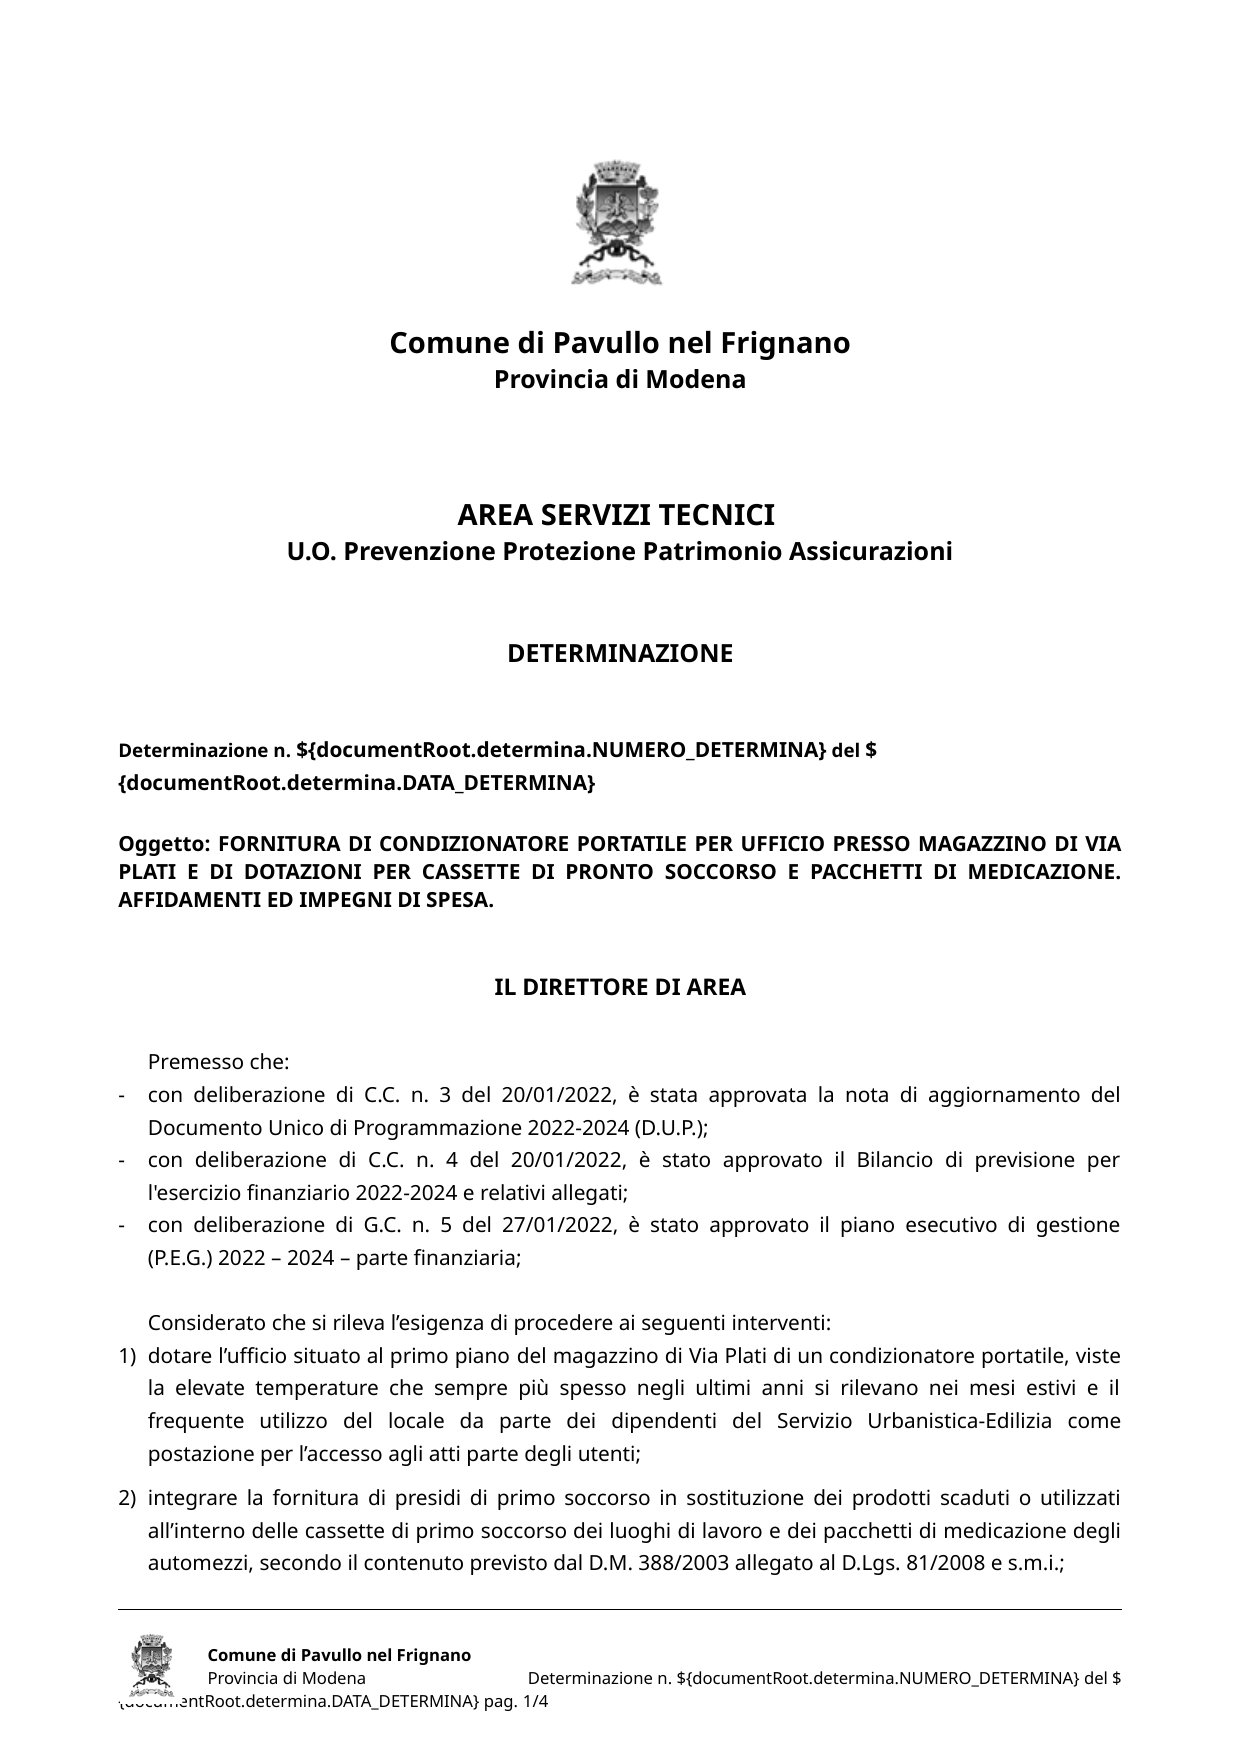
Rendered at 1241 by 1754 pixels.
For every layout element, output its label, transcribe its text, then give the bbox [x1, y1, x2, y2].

picture [546, 152, 695, 289]
list con deliberazione di C.C. n. 4 del 20/01/2022, è stato approvato il Bilancio di previsione per l'esercizio finanziario 2022-2024 e relativi allegati; [118, 1145, 1122, 1206]
list integrare la fornitura di presidi di primo soccorso in sostituzione dei prodotti scaduti o utilizzati all’interno delle cassette di primo soccorso dei luoghi di lavoro e dei pacchetti di medicazione degli automezzi, secondo il contenuto previsto dal D.M. 388/2003 allegato al D.Lgs. 81/2008 e s.m.i.; [118, 1483, 1122, 1577]
picture [120, 1631, 183, 1704]
text U.O. Prevenzione Protezione Patrimonio Assicurazioni [118, 533, 1122, 568]
text AREA SERVIZI TECNICI [118, 494, 1122, 533]
list dotare l’ufficio situato al primo piano del magazzino di Via Plati di un condizionatore portatile, viste la elevate temperature che sempre più spesso negli ultimi anni si rilevano nei mesi estivi e il frequente utilizzo del locale da parte dei dipendenti del Servizio Urbanistica-Edilizia come postazione per l’accesso agli atti parte degli utenti; [118, 1341, 1122, 1467]
text DETERMINAZIONE [118, 636, 1122, 670]
text Determinazione n. ${documentRoot.determina.NUMERO_DETERMINA} del ${documentRoot.determina.DATA_DETERMINA} [118, 735, 1122, 796]
list con deliberazione di G.C. n. 5 del 27/01/2022, è stato approvato il piano esecutivo di gestione (P.E.G.) 2022 – 2024 – parte finanziaria; [118, 1211, 1122, 1272]
text IL DIRETTORE DI AREA [118, 971, 1122, 1002]
text Premesso che: [118, 1047, 1122, 1076]
text Oggetto: FORNITURA DI CONDIZIONATORE PORTATILE PER UFFICIO PRESSO MAGAZZINO DI VIA PLATI E DI DOTAZIONI PER CASSETTE DI PRONTO SOCCORSO E PACCHETTI DI MEDICAZIONE. AFFIDAMENTI ED IMPEGNI DI SPESA. [118, 829, 1122, 914]
list con deliberazione di C.C. n. 3 del 20/01/2022, è stata approvata la nota di aggiornamento del Documento Unico di Programmazione 2022-2024 (D.U.P.); [118, 1080, 1122, 1141]
text Considerato che si rileva l’esigenza di procedere ai seguenti interventi: [118, 1308, 1122, 1337]
